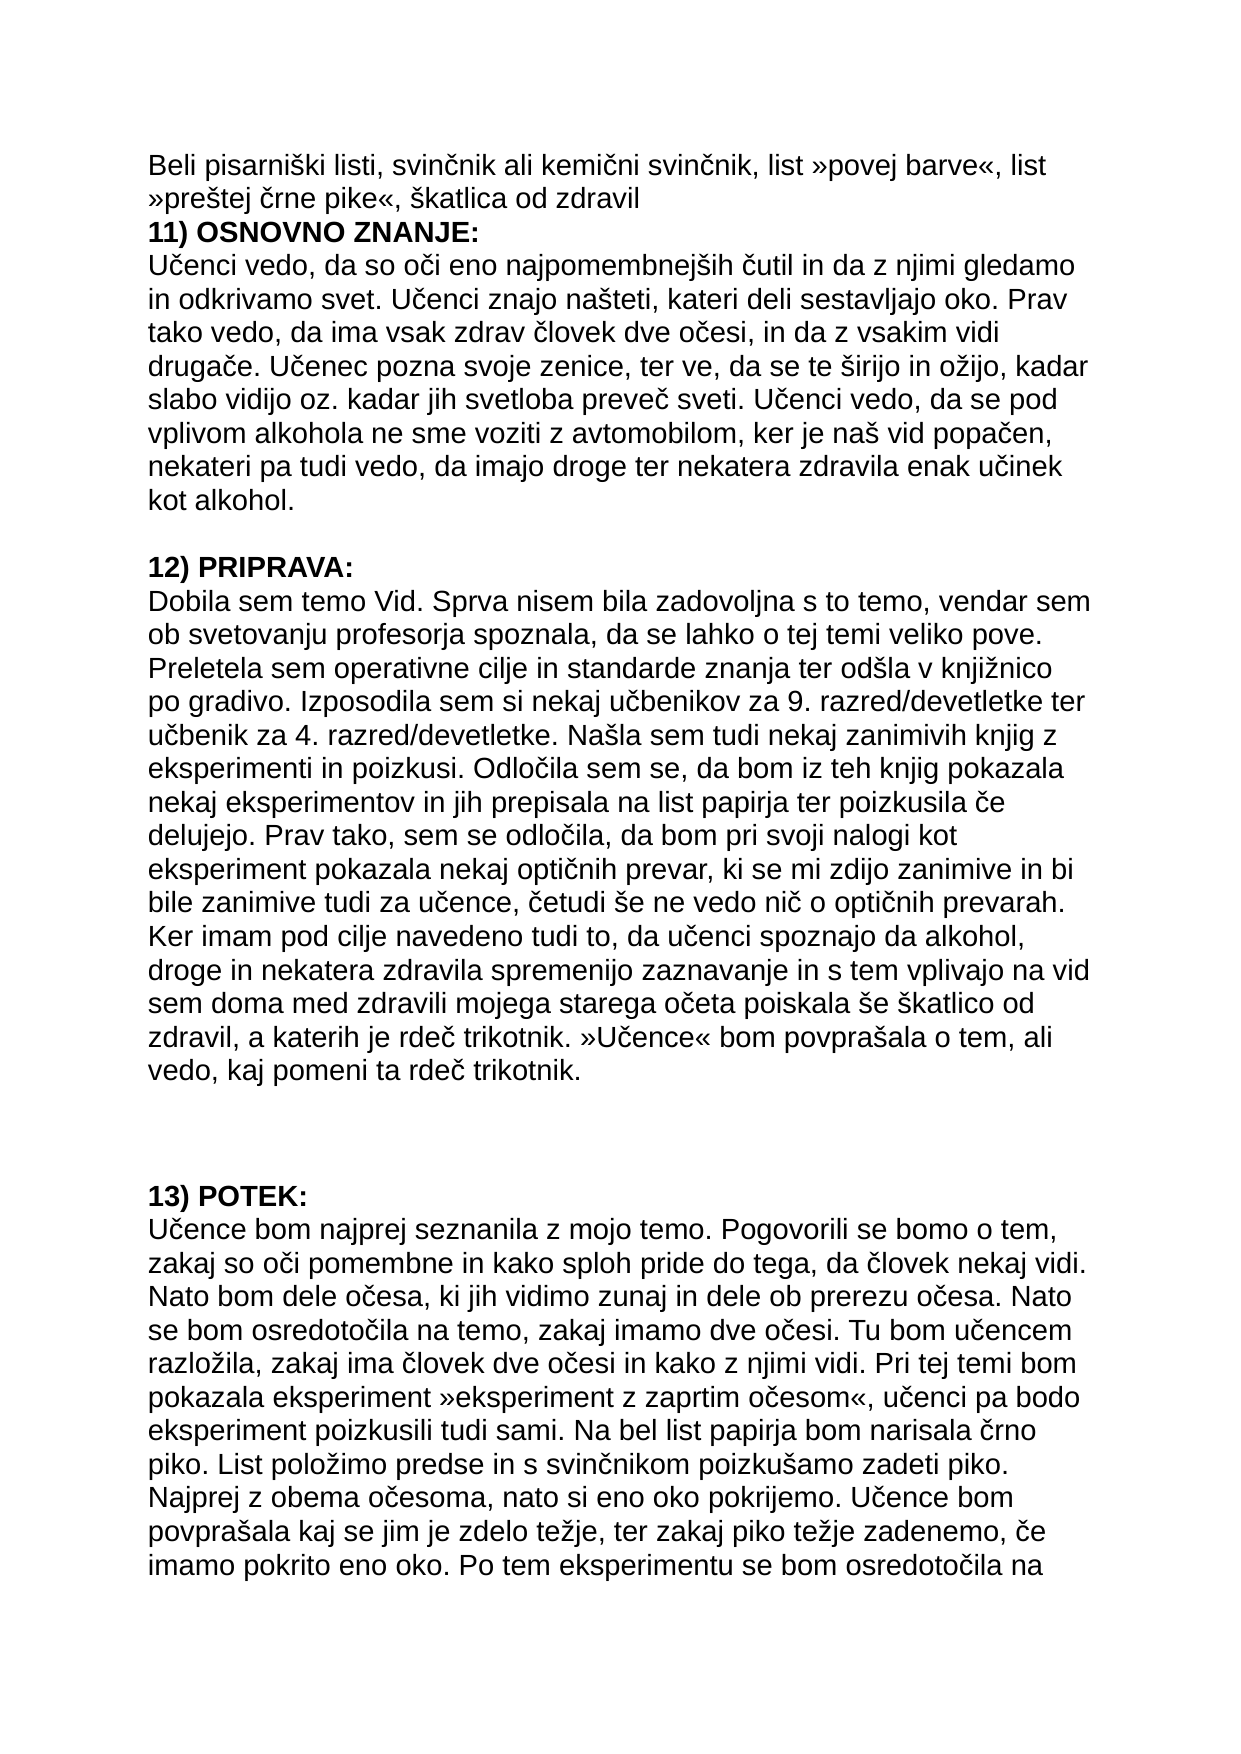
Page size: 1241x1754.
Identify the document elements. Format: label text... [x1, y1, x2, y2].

text Učence bom najprej seznanila z mojo temo. Pogovorili se bomo o tem, zakaj so oči pomembne in kako sploh pride do tega, da človek nekaj vidi. Nato bom dele očesa, ki jih vidimo zunaj in dele ob prerezu očesa. Nato se bom osredotočila na temo, zakaj imamo dve očesi. Tu bom učencem razložila, zakaj ima človek dve očesi in kako z njimi vidi. Pri tej temi bom pokazala eksperiment »eksperiment z zaprtim očesom«, učenci pa bodo eksperiment poizkusili tudi sami. Na bel list papirja bom narisala črno piko. List položimo predse in s svinčnikom poizkušamo zadeti piko. Najprej z obema očesoma, nato si eno oko pokrijemo. Učence bom povprašala kaj se jim je zdelo težje, ter zakaj piko težje zadenemo, če imamo pokrito eno oko. Po tem eksperimentu se bom osredotočila na [148, 1212, 1093, 1581]
text 11) OSNOVNO ZNANJE: [148, 215, 1093, 248]
text Beli pisarniški listi, svinčnik ali kemični svinčnik, list »povej barve«, list »preštej črne pike«, škatlica od zdravil [148, 148, 1093, 215]
text 13) POTEK: [148, 1179, 1093, 1212]
text 12) PRIPRAVA: [148, 550, 1093, 584]
text Učenci vedo, da so oči eno najpomembnejših čutil in da z njimi gledamo in odkrivamo svet. Učenci znajo našteti, kateri deli sestavljajo oko. Prav tako vedo, da ima vsak zdrav človek dve očesi, in da z vsakim vidi drugače. Učenec pozna svoje zenice, ter ve, da se te širijo in ožijo, kadar slabo vidijo oz. kadar jih svetloba preveč sveti. Učenci vedo, da se pod vplivom alkohola ne sme voziti z avtomobilom, ker je naš vid popačen, nekateri pa tudi vedo, da imajo droge ter nekatera zdravila enak učinek kot alkohol. [148, 248, 1093, 517]
text Dobila sem temo Vid. Sprva nisem bila zadovoljna s to temo, vendar sem ob svetovanju profesorja spoznala, da se lahko o tej temi veliko pove. Preletela sem operativne cilje in standarde znanja ter odšla v knjižnico po gradivo. Izposodila sem si nekaj učbenikov za 9. razred/devetletke ter učbenik za 4. razred/devetletke. Našla sem tudi nekaj zanimivih knjig z eksperimenti in poizkusi. Odločila sem se, da bom iz teh knjig pokazala nekaj eksperimentov in jih prepisala na list papirja ter poizkusila če delujejo. Prav tako, sem se odločila, da bom pri svoji nalogi kot eksperiment pokazala nekaj optičnih prevar, ki se mi zdijo zanimive in bi bile zanimive tudi za učence, četudi še ne vedo nič o optičnih prevarah. Ker imam pod cilje navedeno tudi to, da učenci spoznajo da alkohol, droge in nekatera zdravila spremenijo zaznavanje in s tem vplivajo na vid sem doma med zdravili mojega starega očeta poiskala še škatlico od zdravil, a katerih je rdeč trikotnik. »Učence« bom povprašala o tem, ali vedo, kaj pomeni ta rdeč trikotnik. [148, 584, 1093, 1087]
